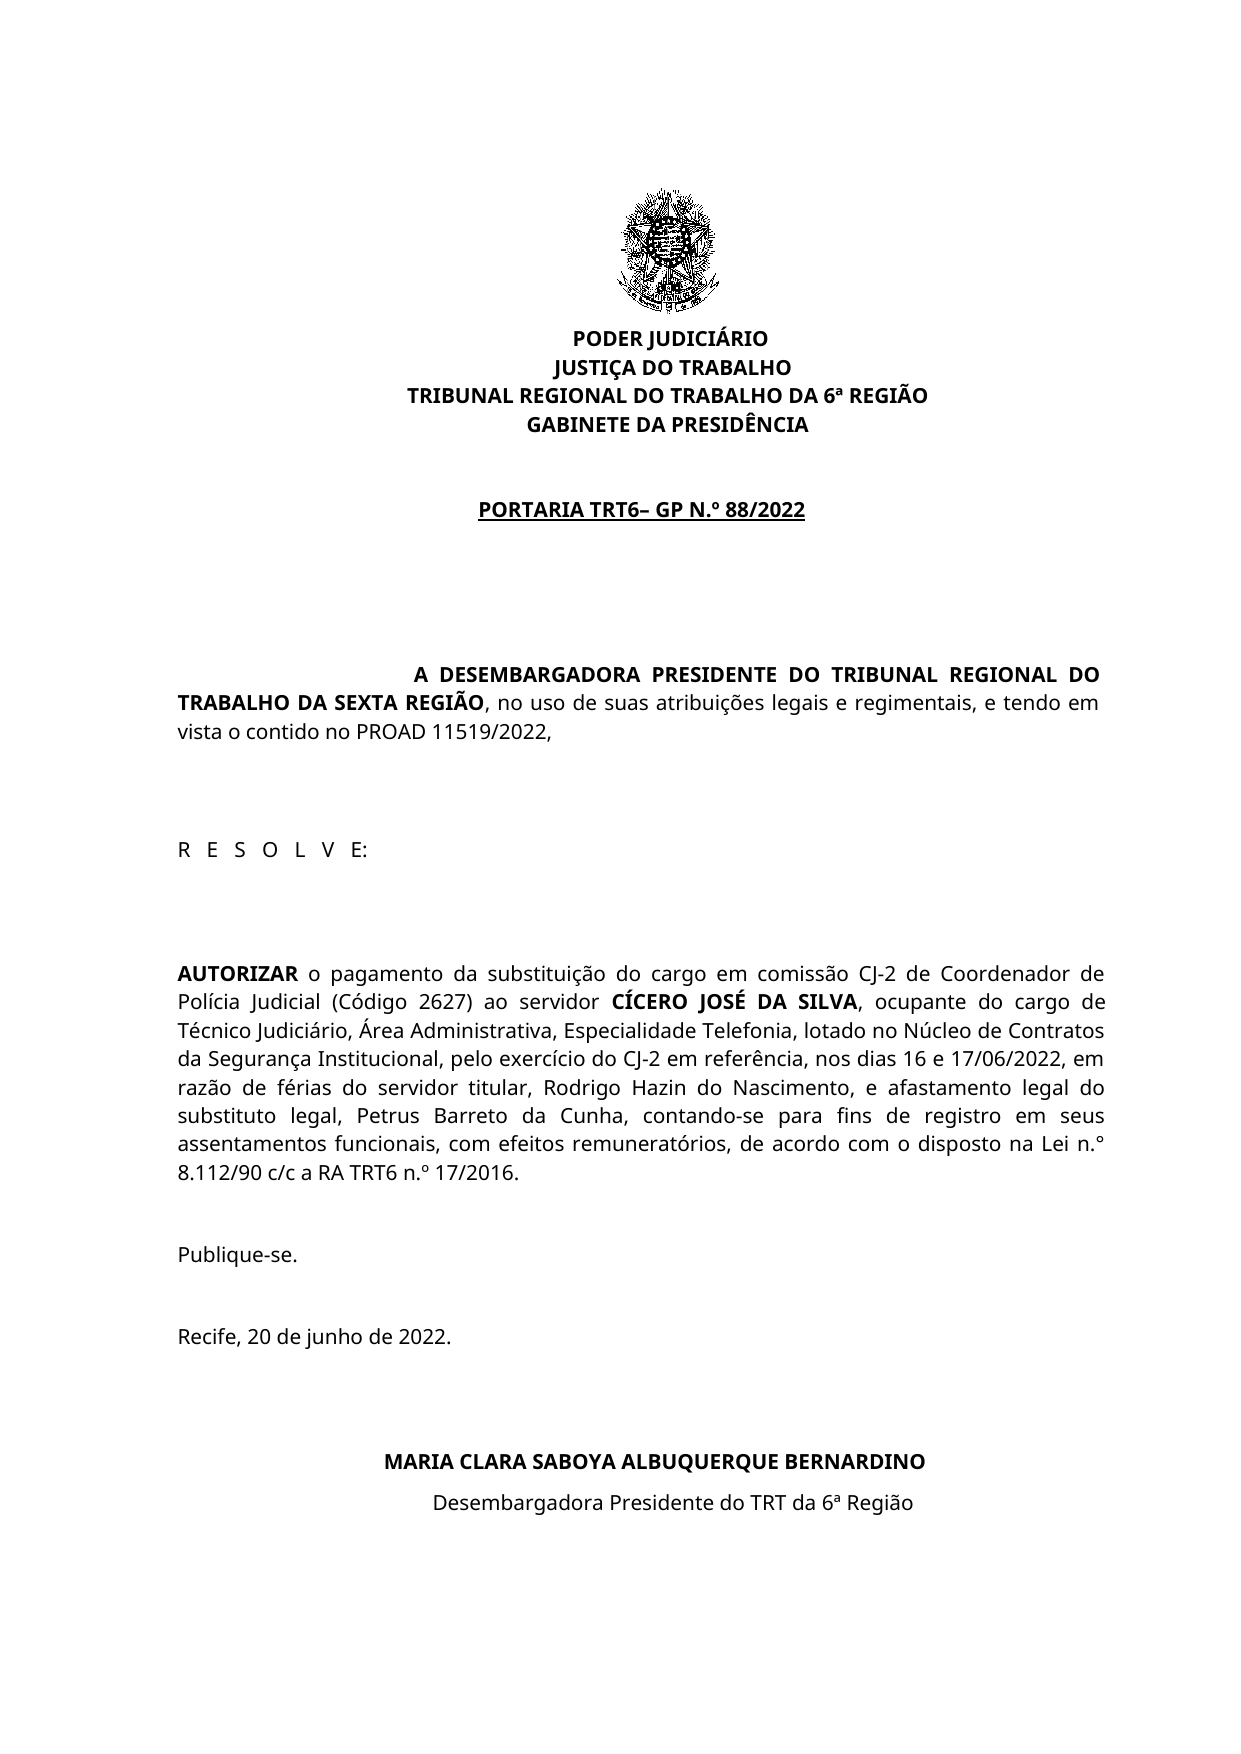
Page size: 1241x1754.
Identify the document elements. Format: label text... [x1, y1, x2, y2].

text R E S O L V E: [177, 836, 1106, 864]
text Publique-se. [177, 1240, 1106, 1269]
text A DESEMBARGADORA PRESIDENTE DO TRIBUNAL REGIONAL DO TRABALHO DA SEXTA REGIÃO, no uso de suas atribuições legais e regimentais, e tendo em vista o contido no PROAD 11519/2022, [177, 660, 1100, 745]
text TRIBUNAL REGIONAL DO TRABALHO DA 6ª REGIÃO [177, 381, 1158, 410]
text GABINETE DA PRESIDÊNCIA [177, 410, 1158, 438]
text Desembargadora Presidente do TRT da 6ª Região [177, 1488, 1106, 1516]
text JUSTIÇA DO TRABALHO [177, 353, 1158, 381]
text PORTARIA TRT6– GP N.º 88/2022 [177, 495, 1106, 524]
text AUTORIZAR o pagamento da substituição do cargo em comissão CJ-2 de Coordenador de Polícia Judicial (Código 2627) ao servidor CÍCERO JOSÉ DA SILVA, ocupante do cargo de Técnico Judiciário, Área Administrativa, Especialidade Telefonia, lotado no Núcleo de Contratos da Segurança Institucional, pelo exercício do CJ-2 em referência, nos dias 16 e 17/06/2022, em razão de férias do servidor titular, Rodrigo Hazin do Nascimento, e afastamento legal do substituto legal, Petrus Barreto da Cunha, contando-se para fins de registro em seus assentamentos funcionais, com efeitos remuneratórios, de acordo com o disposto na Lei n.° 8.112/90 c/c a RA TRT6 n.º 17/2016. [177, 959, 1106, 1186]
text Recife, 20 de junho de 2022. [177, 1322, 1106, 1351]
text PODER JUDICIÁRIO [177, 324, 1158, 353]
text MARIA CLARA SABOYA ALBUQUERQUE BERNARDINO [177, 1446, 1106, 1475]
